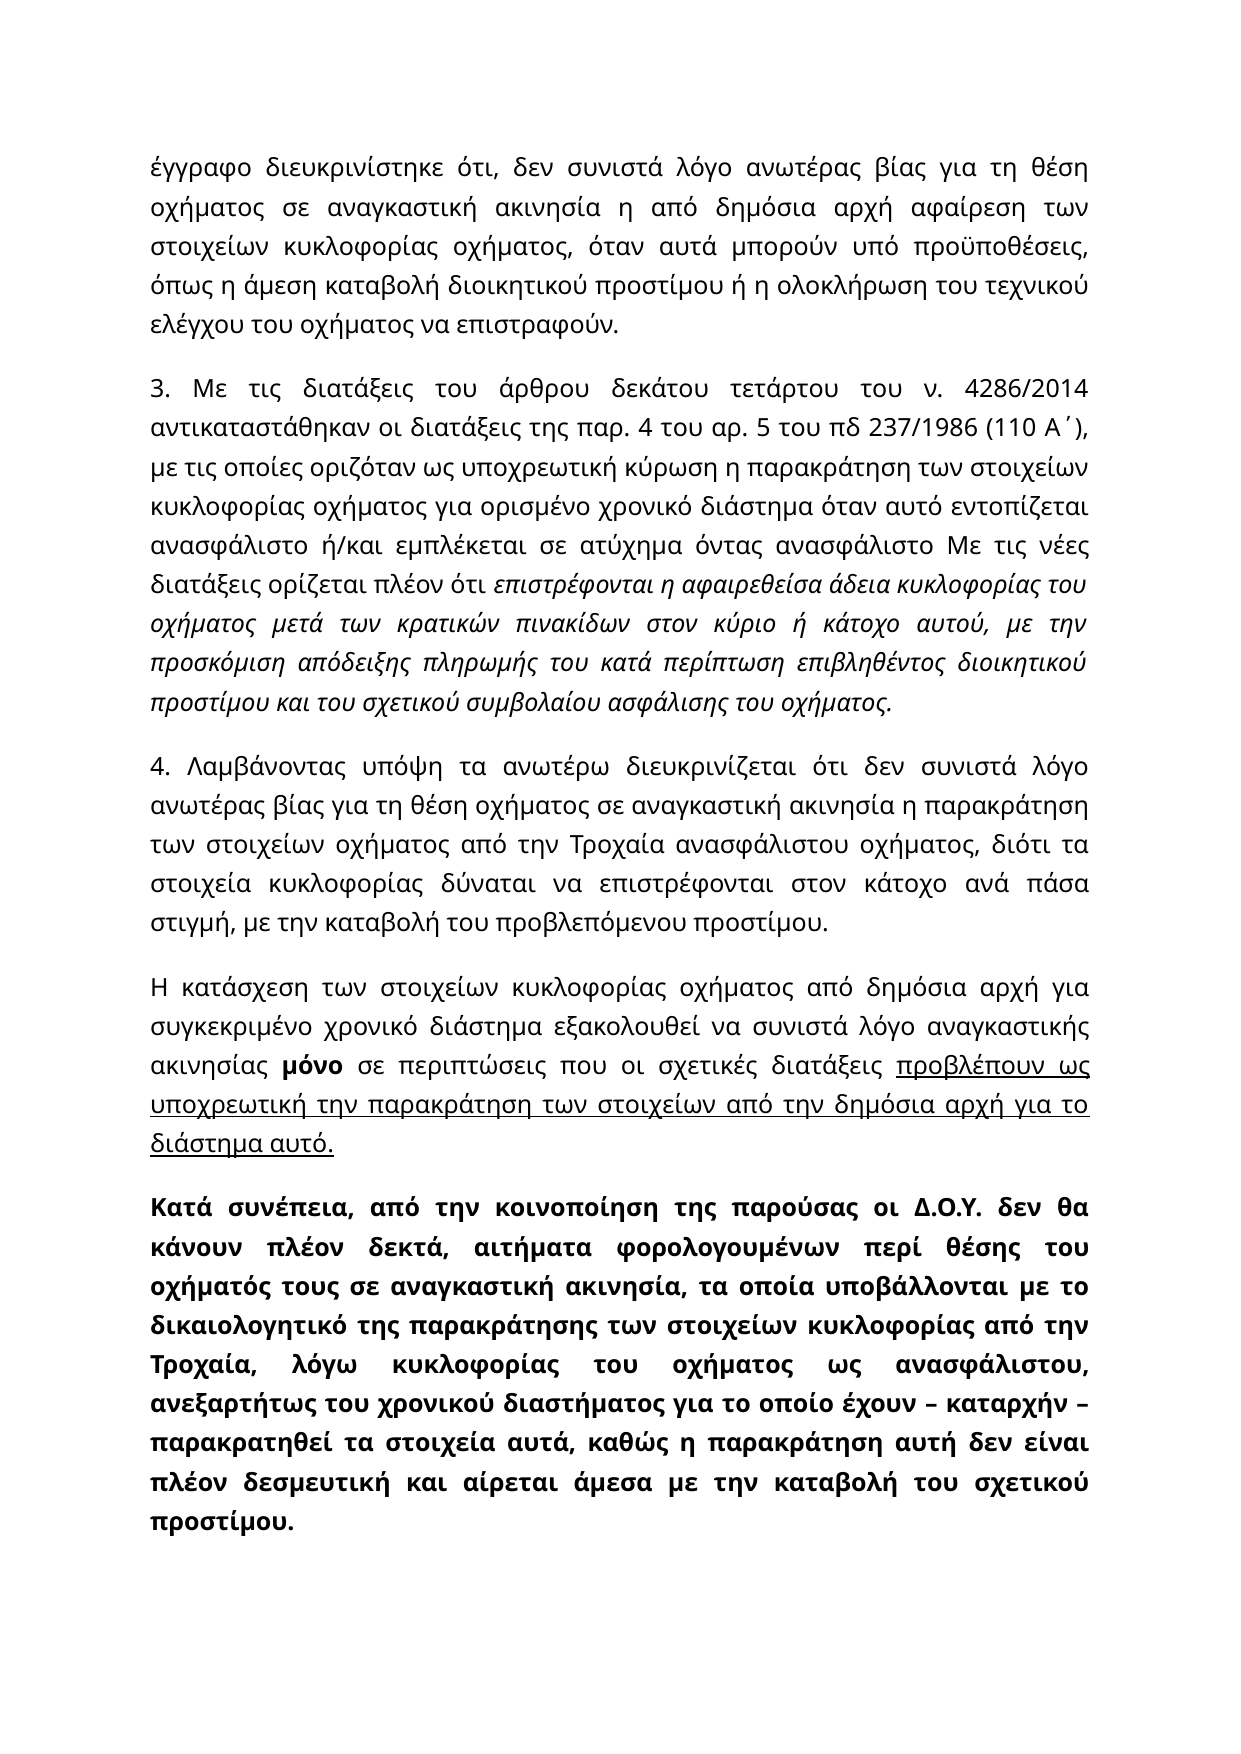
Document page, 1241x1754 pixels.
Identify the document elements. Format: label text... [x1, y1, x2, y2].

text 3. Με τις διατάξεις του άρθρου δεκάτου τετάρτου του ν. 4286/2014 αντικαταστάθηκαν οι διατάξεις της παρ. 4 του αρ. 5 του πδ 237/1986 (110 Α΄), με τις οποίες οριζόταν ως υποχρεωτική κύρωση η παρακράτηση των στοιχείων κυκλοφορίας οχήματος για ορισμένο χρονικό διάστημα όταν αυτό εντοπίζεται ανασφάλιστο ή/και εμπλέκεται σε ατύχημα όντας ανασφάλιστο Με τις νέες διατάξεις ορίζεται πλέον ότι επιστρέφονται η αφαιρεθείσα άδεια κυκλοφορίας του οχήματος μετά των κρατικών πινακίδων στον κύριο ή κάτοχο αυτού, με την προσκόμιση απόδειξης πληρωμής του κατά περίπτωση επιβληθέντος διοικητικού προστίμου και του σχετικού συμβολαίου ασφάλισης του οχήματος. [150, 371, 1090, 718]
text Η κατάσχεση των στοιχείων κυκλοφορίας οχήματος από δημόσια αρχή για συγκεκριμένο χρονικό διάστημα εξακολουθεί να συνιστά λόγο αναγκαστικής ακινησίας μόνο σε περιπτώσεις που οι σχετικές διατάξεις προβλέπουν ως υποχρεωτική την παρακράτηση των στοιχείων από την δημόσια αρχή για το [150, 969, 1090, 1116]
text έγγραφο διευκρινίστηκε ότι, δεν συνιστά λόγο ανωτέρας βίας για τη θέση οχήματος σε αναγκαστική ακινησία η από δημόσια αρχή αφαίρεση των στοιχείων κυκλοφορίας οχήματος, όταν αυτά μπορούν υπό προϋποθέσεις, όπως η άμεση καταβολή διοικητικού προστίμου ή η ολοκλήρωση του τεχνικού ελέγχου του οχήματος να επιστραφούν. [150, 150, 1090, 341]
text 4. Λαμβάνοντας υπόψη τα ανωτέρω διευκρινίζεται ότι δεν συνιστά λόγο ανωτέρας βίας για τη θέση οχήματος σε αναγκαστική ακινησία η παρακράτηση των στοιχείων οχήματος από την Τροχαία ανασφάλιστου οχήματος, διότι τα στοιχεία κυκλοφορίας δύναται να επιστρέφονται στον κάτοχο ανά πάσα στιγμή, με την καταβολή του προβλεπόμενου προστίμου. [150, 748, 1090, 939]
text διάστημα αυτό. [150, 1117, 1090, 1160]
text Κατά συνέπεια, από την κοινοποίηση της παρούσας οι Δ.Ο.Υ. δεν θα κάνουν πλέον δεκτά, αιτήματα φορολογουμένων περί θέσης του οχήματός τους σε αναγκαστική ακινησία, τα οποία υποβάλλονται με το δικαιολογητικό της παρακράτησης των στοιχείων κυκλοφορίας από την Τροχαία, λόγω κυκλοφορίας του οχήματος ως ανασφάλιστου, ανεξαρτήτως του χρονικού διαστήματος για το οποίο έχουν – καταρχήν – παρακρατηθεί τα στοιχεία αυτά, καθώς η παρακράτηση αυτή δεν είναι πλέον δεσμευτική και αίρεται άμεσα με την καταβολή του σχετικού προστίμου. [150, 1190, 1090, 1537]
